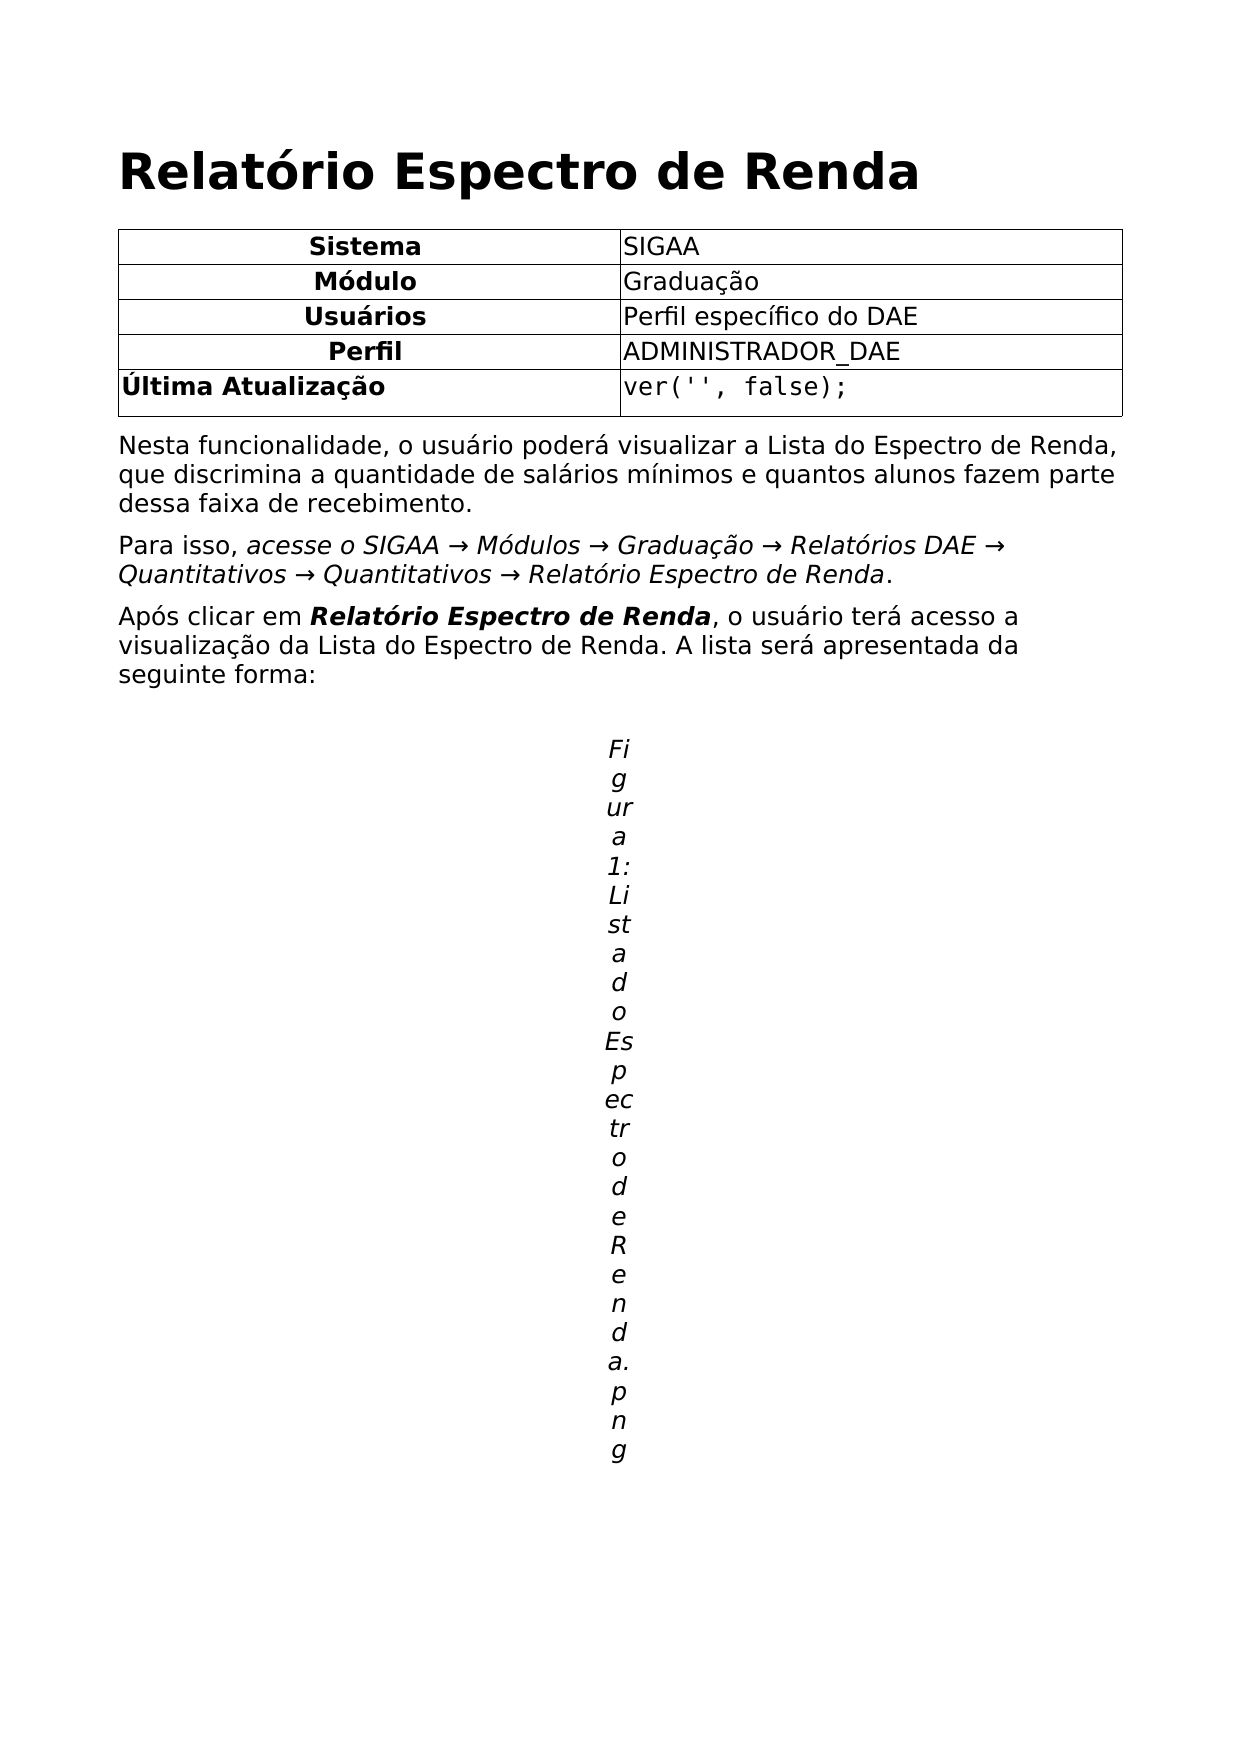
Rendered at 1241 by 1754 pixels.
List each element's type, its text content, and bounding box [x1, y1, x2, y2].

table_header Sistema [119, 230, 620, 264]
text Nesta funcionalidade, o usuário poderá visualizar a Lista do Espectro de Renda, que discrimina a quantidade de salários mínimos e quantos alunos fazem parte dessa faixa de recebimento. [118, 431, 1122, 518]
table_cell Perfil específico do DAE [621, 300, 1122, 334]
table_header SIGAA [621, 230, 1122, 264]
text Para isso, acesse o SIGAA → Módulos → Graduação → Relatórios DAE → Quantitativos → Quantitativos → Relatório Espectro de Renda. [118, 531, 1122, 589]
table_cell ver('', false); [621, 370, 1122, 416]
text Figura 1: Lista do Espectro de Renda.png [603, 714, 637, 1464]
table_cell Módulo [119, 265, 620, 299]
subtitle Relatório Espectro de Renda [118, 143, 1122, 201]
table_cell Graduação [621, 265, 1122, 299]
table_cell Perfil [119, 335, 620, 369]
table_cell Última Atualização [119, 370, 620, 416]
table_cell Usuários [119, 300, 620, 334]
table_cell ADMINISTRADOR_DAE [621, 335, 1122, 369]
text Após clicar em Relatório Espectro de Renda, o usuário terá acesso a visualização da Lista do Espectro de Renda. A lista será apresentada da seguinte forma: [118, 602, 1122, 689]
